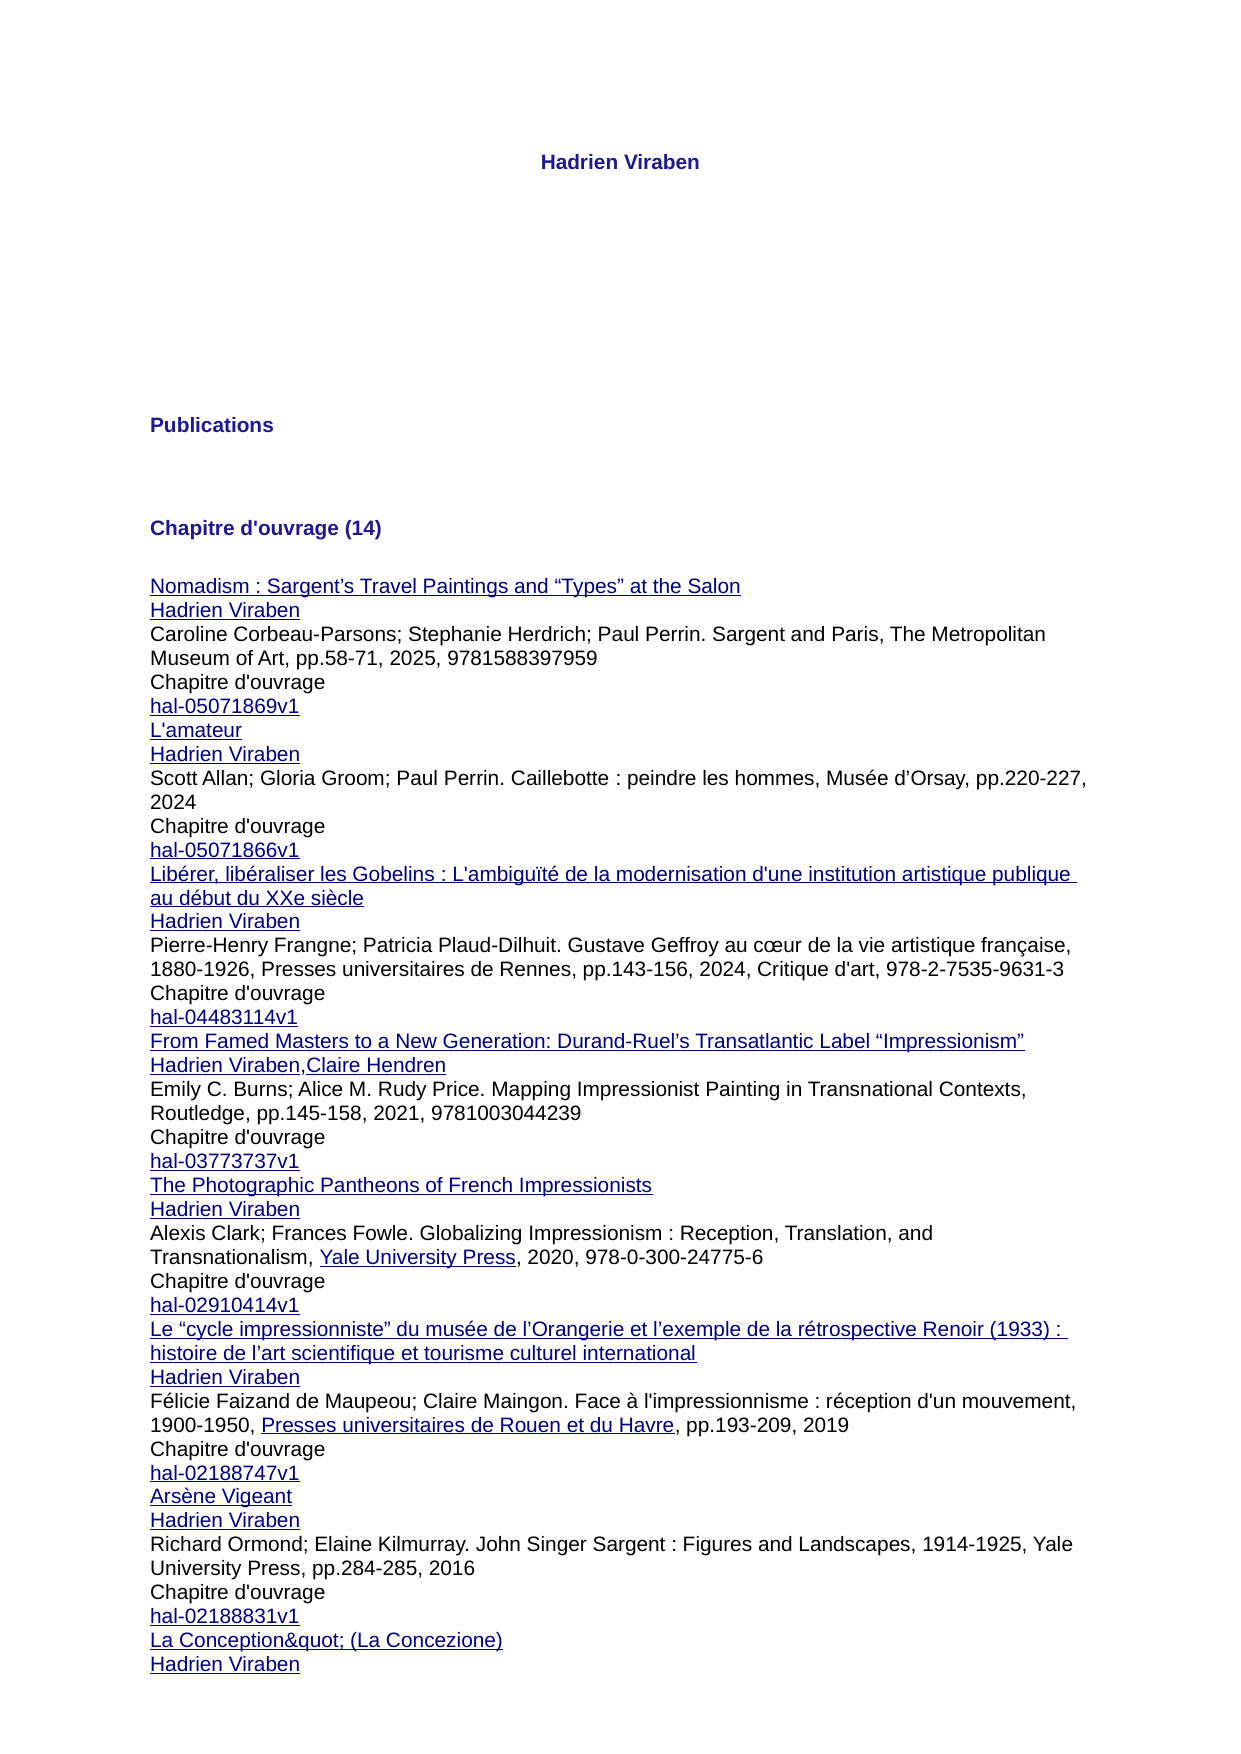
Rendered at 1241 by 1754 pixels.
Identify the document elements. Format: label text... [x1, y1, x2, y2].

table_cell Libérer, libéraliser les Gobelins : L'ambiguïté de la modernisation d'une institution artistique publique au début du XXe siècle Hadrien Viraben Pierre-Henry Frangne; Patricia Plaud-Dilhuit. Gustave Geffroy au cœur de la vie artistique française, 1880-1926, Presses universitaires de Rennes, pp.143-156, 2024, Critique d'art, 978-2-7535-9631-3 Chapitre d'ouvrage hal-04483114v1 [150, 861, 1090, 1029]
table_cell From Famed Masters to a New Generation: Durand-Ruel’s Transatlantic Label “Impressionism” Hadrien Viraben,Claire Hendren Emily C. Burns; Alice M. Rudy Price. Mapping Impressionist Painting in Transnational Contexts, Routledge, pp.145-158, 2021, 9781003044239 Chapitre d'ouvrage hal-03773737v1 [150, 1029, 1090, 1173]
table_cell La Conception&quot; (La Concezione) Hadrien Viraben [150, 1628, 1090, 1676]
subtitle Chapitre d'ouvrage (14) [150, 516, 1090, 539]
table_cell Le “cycle impressionniste” du musée de l’Orangerie et l’exemple de la rétrospective Renoir (1933) : histoire de l’art scientifique et tourisme culturel international Hadrien Viraben Félicie Faizand de Maupeou; Claire Maingon. Face à l'impressionnisme : réception d'un mouvement, 1900-1950, Presses universitaires de Rouen et du Havre, pp.193-209, 2019 Chapitre d'ouvrage hal-02188747v1 [150, 1317, 1090, 1484]
subtitle Hadrien Viraben [150, 150, 1090, 174]
subtitle Publications [150, 412, 1090, 436]
table_cell L'amateur Hadrien Viraben Scott Allan; Gloria Groom; Paul Perrin. Caillebotte : peindre les hommes, Musée d’Orsay, pp.220-227, 2024 Chapitre d'ouvrage hal-05071866v1 [150, 718, 1090, 861]
table_cell Arsène Vigeant Hadrien Viraben Richard Ormond; Elaine Kilmurray. John Singer Sargent : Figures and Landscapes, 1914-1925, Yale University Press, pp.284-285, 2016 Chapitre d'ouvrage hal-02188831v1 [150, 1484, 1090, 1628]
table_header Nomadism : Sargent’s Travel Paintings and “Types” at the Salon Hadrien Viraben Caroline Corbeau-Parsons; Stephanie Herdrich; Paul Perrin. Sargent and Paris, The Metropolitan Museum of Art, pp.58-71, 2025, 9781588397959 Chapitre d'ouvrage hal-05071869v1 [150, 574, 1090, 718]
table_cell The Photographic Pantheons of French Impressionists Hadrien Viraben Alexis Clark; Frances Fowle. Globalizing Impressionism : Reception, Translation, and Transnationalism, Yale University Press, 2020, 978-0-300-24775-6 Chapitre d'ouvrage hal-02910414v1 [150, 1173, 1090, 1317]
